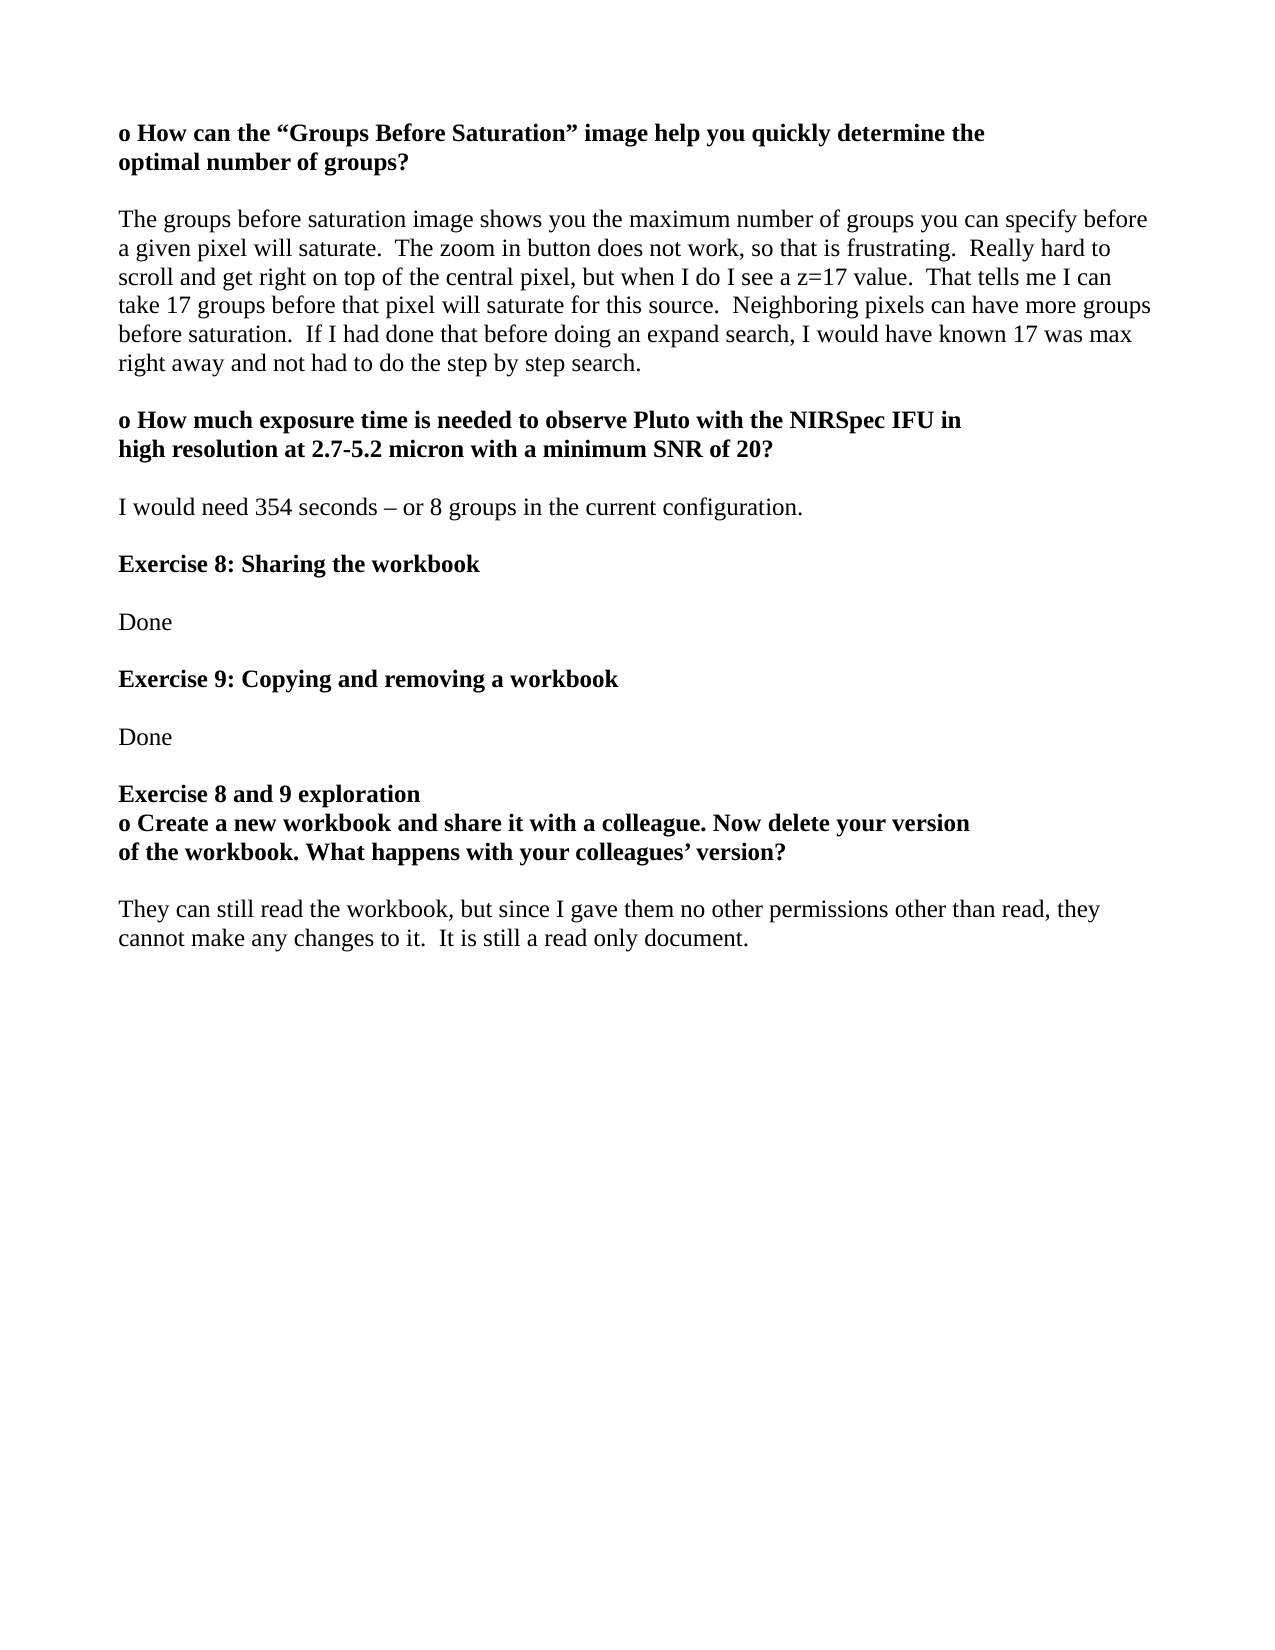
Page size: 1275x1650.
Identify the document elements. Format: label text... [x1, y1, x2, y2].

text The groups before saturation image shows you the maximum number of groups you can specify before a given pixel will saturate. The zoom in button does not work, so that is frustrating. Really hard to scroll and get right on top of the central pixel, but when I do I see a z=17 value. That tells me I can take 17 groups before that pixel will saturate for this source. Neighboring pixels can have more groups before saturation. If I had done that before doing an expand search, I would have known 17 was max right away and not had to do the step by step search. [118, 204, 1157, 377]
text They can still read the workbook, but since I gave them no other permissions other than read, they cannot make any changes to it. It is still a read only document. [118, 894, 1157, 952]
text Exercise 9: Copying and removing a workbook [118, 664, 1157, 693]
text Exercise 8 and 9 exploration [118, 779, 1157, 808]
text of the workbook. What happens with your colleagues’ version? [118, 837, 1157, 866]
text Done [118, 722, 1157, 751]
text I would need 354 seconds – or 8 groups in the current configuration. [118, 492, 1157, 521]
text o How much exposure time is needed to observe Pluto with the NIRSpec IFU in [118, 406, 1157, 434]
text optimal number of groups? [118, 147, 1157, 176]
text high resolution at 2.7-5.2 micron with a minimum SNR of 20? [118, 434, 1157, 463]
text o How can the “Groups Before Saturation” image help you quickly determine the [118, 118, 1157, 147]
text o Create a new workbook and share it with a colleague. Now delete your version [118, 808, 1157, 837]
text Done [118, 607, 1157, 636]
text Exercise 8: Sharing the workbook [118, 549, 1157, 578]
